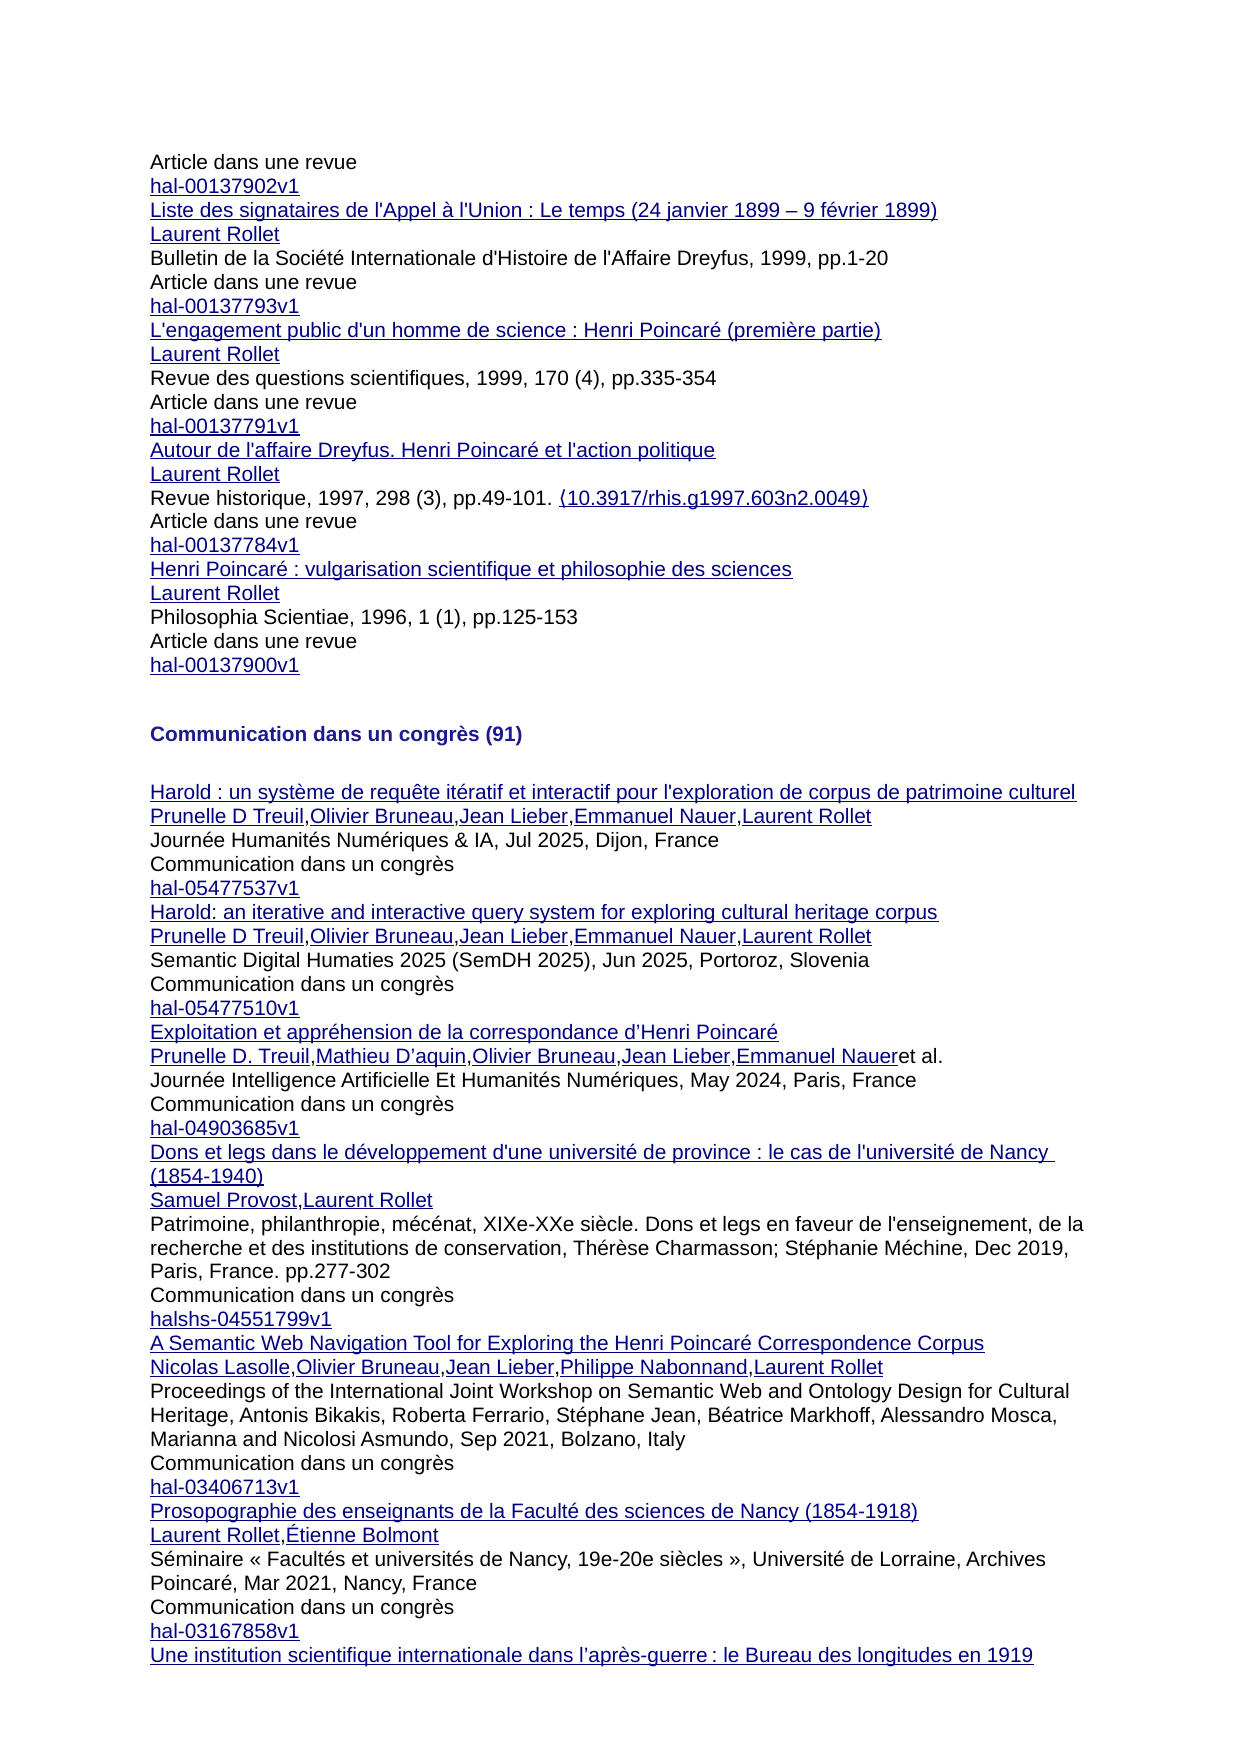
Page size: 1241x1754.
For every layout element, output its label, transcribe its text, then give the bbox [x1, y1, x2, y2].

table_cell Autour de l'affaire Dreyfus. Henri Poincaré et l'action politique Laurent Rollet Revue historique, 1997, 298 (3), pp.49-101. ⟨10.3917/rhis.g1997.603n2.0049⟩ Article dans une revue hal-00137784v1 [150, 438, 1090, 557]
table_header Harold : un système de requête itératif et interactif pour l'exploration de corpus de patrimoine culturel Prunelle D Treuil,Olivier Bruneau,Jean Lieber,Emmanuel Nauer,Laurent Rollet Journée Humanités Numériques & IA, Jul 2025, Dijon, France Communication dans un congrès hal-05477537v1 [150, 780, 1090, 900]
table_cell Une institution scientifique internationale dans l’après-guerre : le Bureau des longitudes en 1919 [150, 1643, 1090, 1667]
table_cell Exploitation et appréhension de la correspondance d’Henri Poincaré Prunelle D. Treuil,Mathieu D’aquin,Olivier Bruneau,Jean Lieber,Emmanuel Naueret al. Journée Intelligence Artificielle Et Humanités Numériques, May 2024, Paris, France Communication dans un congrès hal-04903685v1 [150, 1020, 1090, 1139]
table_cell Harold: an iterative and interactive query system for exploring cultural heritage corpus Prunelle D Treuil,Olivier Bruneau,Jean Lieber,Emmanuel Nauer,Laurent Rollet Semantic Digital Humaties 2025 (SemDH 2025), Jun 2025, Portoroz, Slovenia Communication dans un congrès hal-05477510v1 [150, 900, 1090, 1020]
subtitle Communication dans un congrès (91) [150, 722, 1090, 746]
table_cell Liste des signataires de l'Appel à l'Union : Le temps (24 janvier 1899 – 9 février 1899) Laurent Rollet Bulletin de la Société Internationale d'Histoire de l'Affaire Dreyfus, 1999, pp.1-20 Article dans une revue hal-00137793v1 [150, 198, 1090, 318]
table_cell Prosopographie des enseignants de la Faculté des sciences de Nancy (1854-1918) Laurent Rollet,Étienne Bolmont Séminaire « Facultés et universités de Nancy, 19e-20e siècles », Université de Lorraine, Archives Poincaré, Mar 2021, Nancy, France Communication dans un congrès hal-03167858v1 [150, 1499, 1090, 1643]
table_cell Henri Poincaré : vulgarisation scientifique et philosophie des sciences Laurent Rollet Philosophia Scientiae, 1996, 1 (1), pp.125-153 Article dans une revue hal-00137900v1 [150, 557, 1090, 677]
table_cell Dons et legs dans le développement d'une université de province : le cas de l'université de Nancy (1854-1940) Samuel Provost,Laurent Rollet Patrimoine, philanthropie, mécénat, XIXe-XXe siècle. Dons et legs en faveur de l'enseignement, de la recherche et des institutions de conservation, Thérèse Charmasson; Stéphanie Méchine, Dec 2019, Paris, France. pp.277-302 Communication dans un congrès halshs-04551799v1 [150, 1140, 1090, 1331]
table_cell Article dans une revue hal-00137902v1 [150, 150, 1090, 198]
table_cell A Semantic Web Navigation Tool for Exploring the Henri Poincaré Correspondence Corpus Nicolas Lasolle,Olivier Bruneau,Jean Lieber,Philippe Nabonnand,Laurent Rollet Proceedings of the International Joint Workshop on Semantic Web and Ontology Design for Cultural Heritage, Antonis Bikakis, Roberta Ferrario, Stéphane Jean, Béatrice Markhoff, Alessandro Mosca, Marianna and Nicolosi Asmundo, Sep 2021, Bolzano, Italy Communication dans un congrès hal-03406713v1 [150, 1331, 1090, 1499]
table_cell L'engagement public d'un homme de science : Henri Poincaré (première partie) Laurent Rollet Revue des questions scientifiques, 1999, 170 (4), pp.335-354 Article dans une revue hal-00137791v1 [150, 318, 1090, 437]
